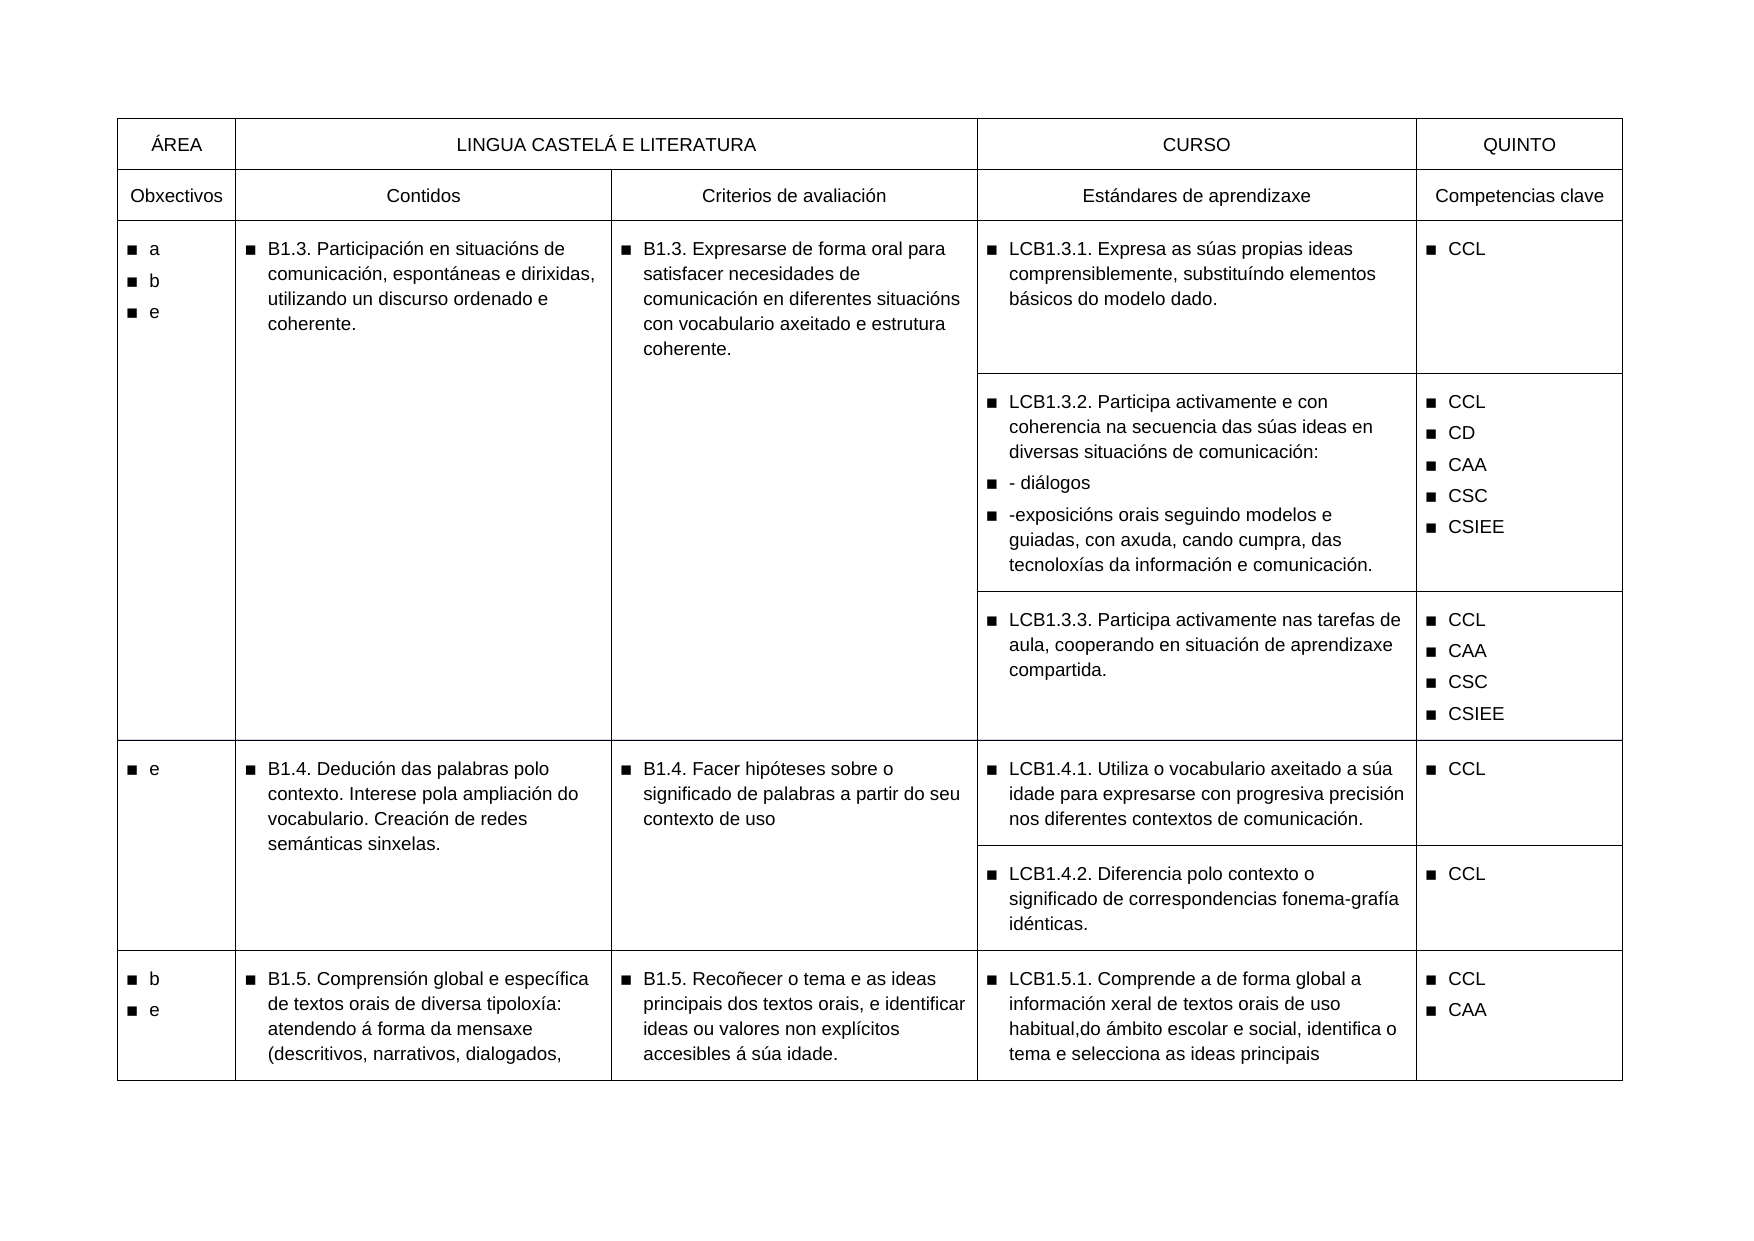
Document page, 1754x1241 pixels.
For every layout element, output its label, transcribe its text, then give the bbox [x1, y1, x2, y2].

table_cell B1.5. Comprensión global e específica de textos orais de diversa tipoloxía: atendendo á forma da mensaxe (descritivos, narrativos, dialogados, [236, 951, 611, 1080]
table_header LINGUA CASTELÁ E LITERATURA [236, 119, 977, 169]
table_cell CCL CAA [1417, 951, 1622, 1080]
table_header QUINTO [1417, 119, 1622, 169]
table_header ÁREA [118, 119, 235, 169]
table_cell LCB1.4.2. Diferencia polo contexto o significado de correspondencias fonema-grafía idénticas. [978, 846, 1416, 950]
table_cell LCB1.3.2. Participa activamente e con coherencia na secuencia das súas ideas en diversas situacións de comunicación: - diálogos -exposicións orais seguindo modelos e guiadas, con axuda, cando cumpra, das tecnoloxías da información e comunicación. [978, 374, 1416, 591]
table_cell LCB1.4.1. Utiliza o vocabulario axeitado a súa idade para expresarse con progresiva precisión nos diferentes contextos de comunicación. [978, 741, 1416, 845]
table_cell e [118, 741, 235, 950]
table_cell Obxectivos [118, 170, 235, 220]
table_cell CCL [1417, 846, 1622, 950]
table_cell a b e [118, 221, 235, 739]
table_cell B1.4. Dedución das palabras polo contexto. Interese pola ampliación do vocabulario. Creación de redes semánticas sinxelas. [236, 741, 611, 950]
table_cell b e [118, 951, 235, 1080]
table_cell Estándares de aprendizaxe [978, 170, 1416, 220]
table_cell CCL [1417, 741, 1622, 845]
table_cell B1.3. Participación en situacións de comunicación, espontáneas e dirixidas, utilizando un discurso ordenado e coherente. [236, 221, 611, 739]
table_cell Competencias clave [1417, 170, 1622, 220]
table_cell LCB1.3.1. Expresa as súas propias ideas comprensiblemente, substituíndo elementos básicos do modelo dado. [978, 221, 1416, 373]
table_header CURSO [978, 119, 1416, 169]
table_cell CCL CD CAA CSC CSIEE [1417, 374, 1622, 591]
table_cell B1.4. Facer hipóteses sobre o significado de palabras a partir do seu contexto de uso [612, 741, 977, 950]
table_cell CCL CAA CSC CSIEE [1417, 592, 1622, 739]
table_cell Criterios de avaliación [612, 170, 977, 220]
table_cell B1.5. Recoñecer o tema e as ideas principais dos textos orais, e identificar ideas ou valores non explícitos accesibles á súa idade. [612, 951, 977, 1080]
table_cell LCB1.3.3. Participa activamente nas tarefas de aula, cooperando en situación de aprendizaxe compartida. [978, 592, 1416, 739]
table_cell LCB1.5.1. Comprende a de forma global a información xeral de textos orais de uso habitual,do ámbito escolar e social, identifica o tema e selecciona as ideas principais [978, 951, 1416, 1080]
table_cell CCL [1417, 221, 1622, 373]
table_cell Contidos [236, 170, 611, 220]
table_cell B1.3. Expresarse de forma oral para satisfacer necesidades de comunicación en diferentes situacións con vocabulario axeitado e estrutura coherente. [612, 221, 977, 739]
